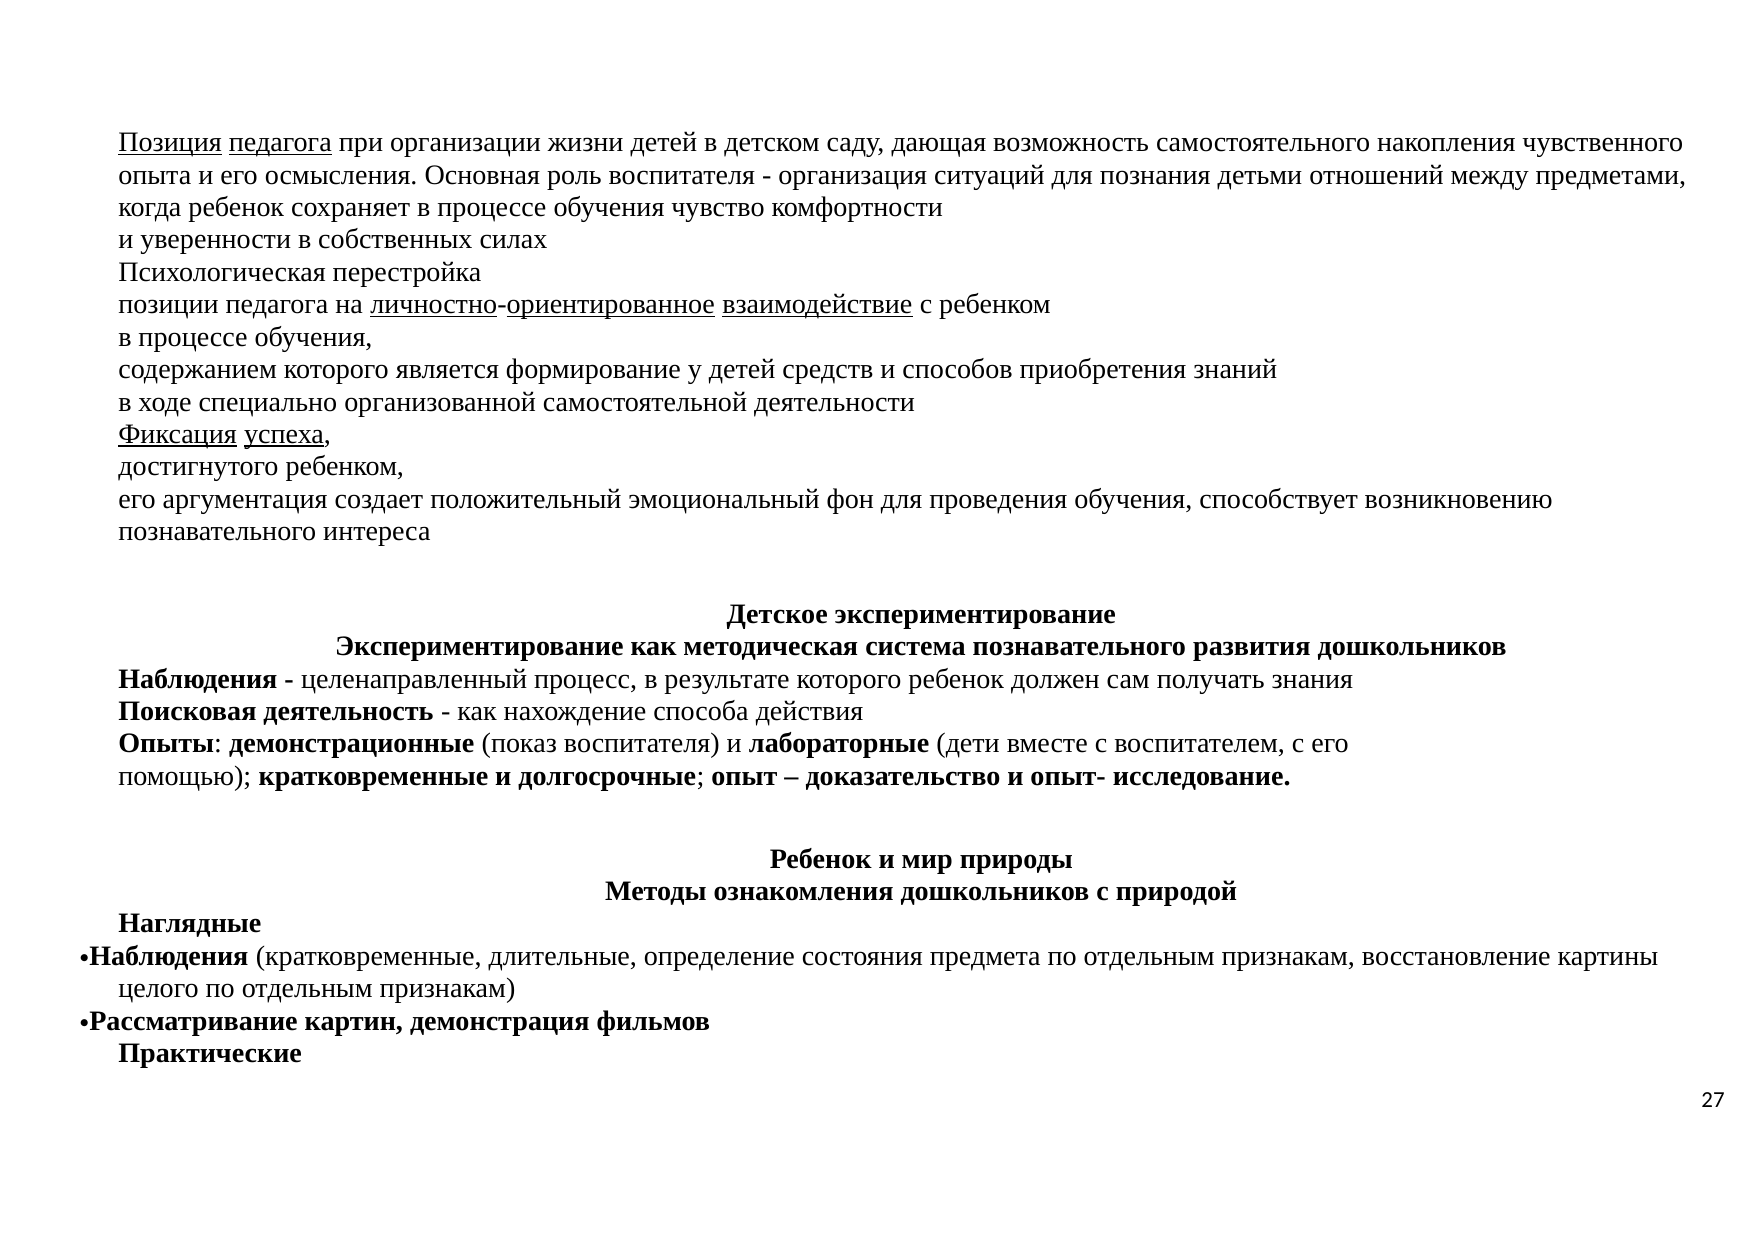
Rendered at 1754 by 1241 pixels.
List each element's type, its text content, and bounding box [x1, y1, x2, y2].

text Фиксация успеха, [118, 417, 1724, 449]
text Опыты: демонстрационные (показ воспитателя) и лабораторные (дети вместе с воспитателем, с его помощью); кратковременные и долгосрочные; опыт – доказательство и опыт- исследование. [118, 727, 1724, 791]
text Наглядные [118, 907, 1724, 939]
text Экспериментирование как методическая система познавательного развития дошкольников [118, 629, 1724, 662]
text Практические [118, 1036, 1724, 1068]
text Психологическая перестройка [118, 255, 1724, 287]
text познавательного интереса [118, 514, 1724, 547]
text Ребенок и мир природы [118, 842, 1724, 874]
list Рассматривание картин, демонстрация фильмов [81, 1004, 1724, 1036]
text достигнутого ребенком, [118, 449, 1724, 482]
text Поисковая деятельность - как нахождение способа действия [118, 694, 1724, 727]
text Наблюдения - целенаправленный процесс, в результате которого ребенок должен сам получать знания [118, 662, 1724, 694]
text содержанием которого является формирование у детей средств и способов приобретения знаний в ходе специально организованной самостоятельной деятельности [118, 352, 1724, 417]
text Позиция педагога при организации жизни детей в детском саду, дающая возможность самостоятельного накопления чувственного опыта и его осмысления. Основная роль воспитателя - организация ситуаций для познания детьми отношений между предметами, когда ребенок сохраняет в процессе обучения чувство комфортности [118, 125, 1724, 223]
text Детское экспериментирование [118, 572, 1724, 629]
text Методы ознакомления дошкольников с природой [118, 874, 1724, 907]
text и уверенности в собственных силах [118, 223, 1724, 255]
text позиции педагога на личностно-ориентированное взаимодействие с ребенком в процессе обучения, [118, 287, 1724, 352]
text его аргументация создает положительный эмоциональный фон для проведения обучения, способствует возникновению [118, 482, 1724, 514]
list Наблюдения (кратковременные, длительные, определение состояния предмета по отдельным признакам, восстановление картины целого по отдельным признакам) [81, 939, 1724, 1004]
